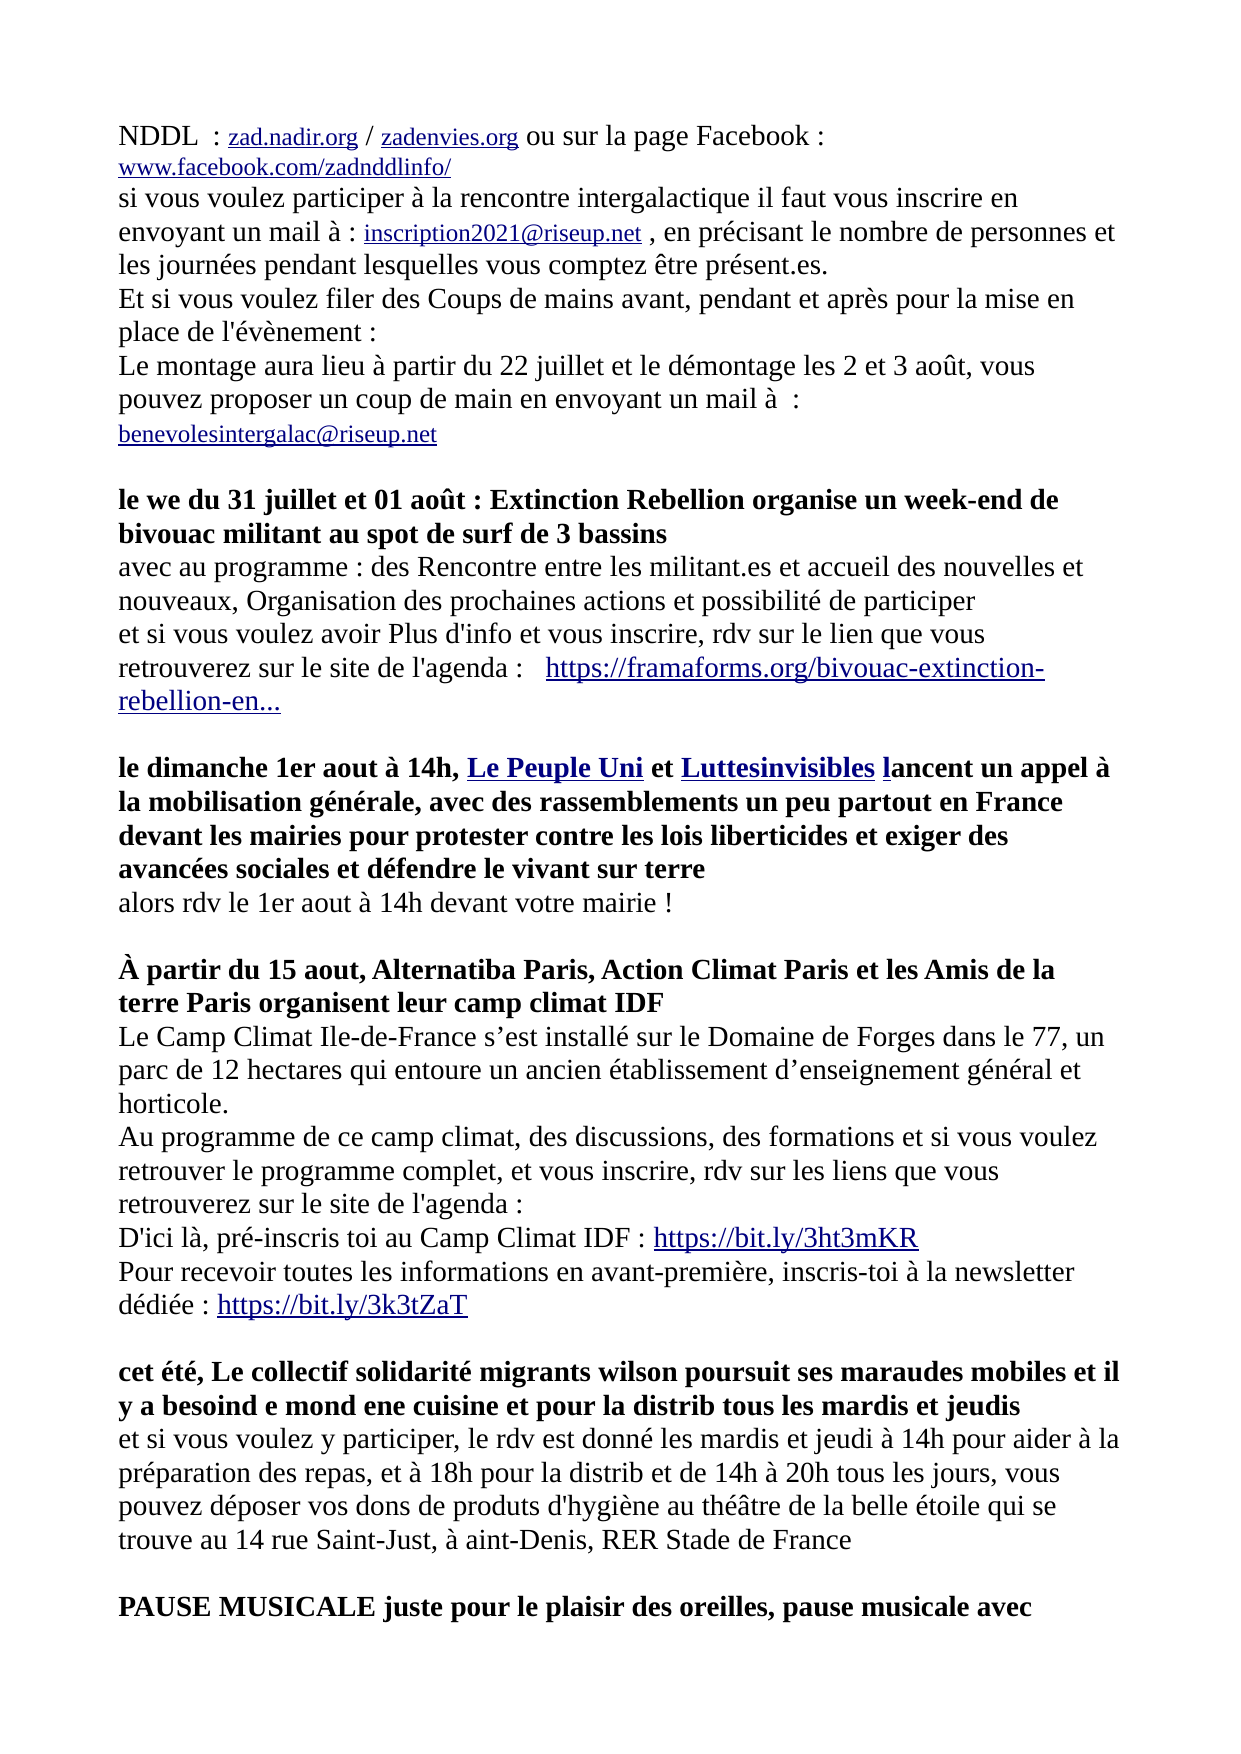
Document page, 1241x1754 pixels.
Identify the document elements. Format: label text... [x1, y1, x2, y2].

text D'ici là, pré-inscris toi au Camp Climat IDF : https://bit.ly/3ht3mKR [118, 1220, 1122, 1254]
text avec au programme : des Rencontre entre les militant.es et accueil des nouvelles et nouveaux, Organisation des prochaines actions et possibilité de participer [118, 549, 1122, 616]
text PAUSE MUSICALE juste pour le plaisir des oreilles, pause musicale avec [118, 1589, 1122, 1623]
text cet été, Le collectif solidarité migrants wilson poursuit ses maraudes mobiles et il y a besoind e mond ene cuisine et pour la distrib tous les mardis et jeudis [118, 1354, 1122, 1421]
text Pour recevoir toutes les informations en avant-première, inscris-toi à la newsletter dédiée : https://bit.ly/3k3tZaT [118, 1254, 1122, 1321]
text le dimanche 1er aout à 14h, Le Peuple Uni et Luttesinvisibles lancent un appel à la mobilisation générale, avec des rassemblements un peu partout en France devant les mairies pour protester contre les lois liberticides et exiger des avancées sociales et défendre le vivant sur terre [118, 751, 1122, 885]
text Le Camp Climat Ile-de-France s’est installé sur le Domaine de Forges dans le 77, un parc de 12 hectares qui entoure un ancien établissement d’enseignement général et horticole. [118, 1019, 1122, 1119]
text Au programme de ce camp climat, des discussions, des formations et si vous voulez retrouver le programme complet, et vous inscrire, rdv sur les liens que vous retrouverez sur le site de l'agenda : [118, 1119, 1122, 1220]
text À partir du 15 aout, Alternatiba Paris, Action Climat Paris et les Amis de la terre Paris organisent leur camp climat IDF [118, 952, 1122, 1019]
text le we du 31 juillet et 01 août : Extinction Rebellion organise un week-end de bivouac militant au spot de surf de 3 bassins [118, 482, 1122, 549]
text et si vous voulez avoir Plus d'info et vous inscrire, rdv sur le lien que vous retrouverez sur le site de l'agenda : https://framaforms.org/bivouac-extinction-rebellion-en... [118, 616, 1122, 717]
text si vous voulez participer à la rencontre intergalactique il faut vous inscrire en envoyant un mail à : inscription2021@riseup.net , en précisant le nombre de personnes et les journées pendant lesquelles vous comptez être présent.es. Et si vous voulez filer des Coups de mains avant, pendant et après pour la mise en place de l'évènement : Le montage aura lieu à partir du 22 juillet et le démontage les 2 et 3 août, vous pouvez proposer un coup de main en envoyant un mail à : benevolesintergalac@riseup.net [118, 180, 1122, 449]
text et si vous voulez y participer, le rdv est donné les mardis et jeudi à 14h pour aider à la préparation des repas, et à 18h pour la distrib et de 14h à 20h tous les jours, vous pouvez déposer vos dons de produts d'hygiène au théâtre de la belle étoile qui se trouve au 14 rue Saint-Just, à aint-Denis, RER Stade de France [118, 1421, 1122, 1556]
text NDDL : zad.nadir.org / zadenvies.org ou sur la page Facebook : www.facebook.com/zadnddlinfo/ [118, 118, 1122, 180]
text alors rdv le 1er aout à 14h devant votre mairie ! [118, 885, 1122, 918]
